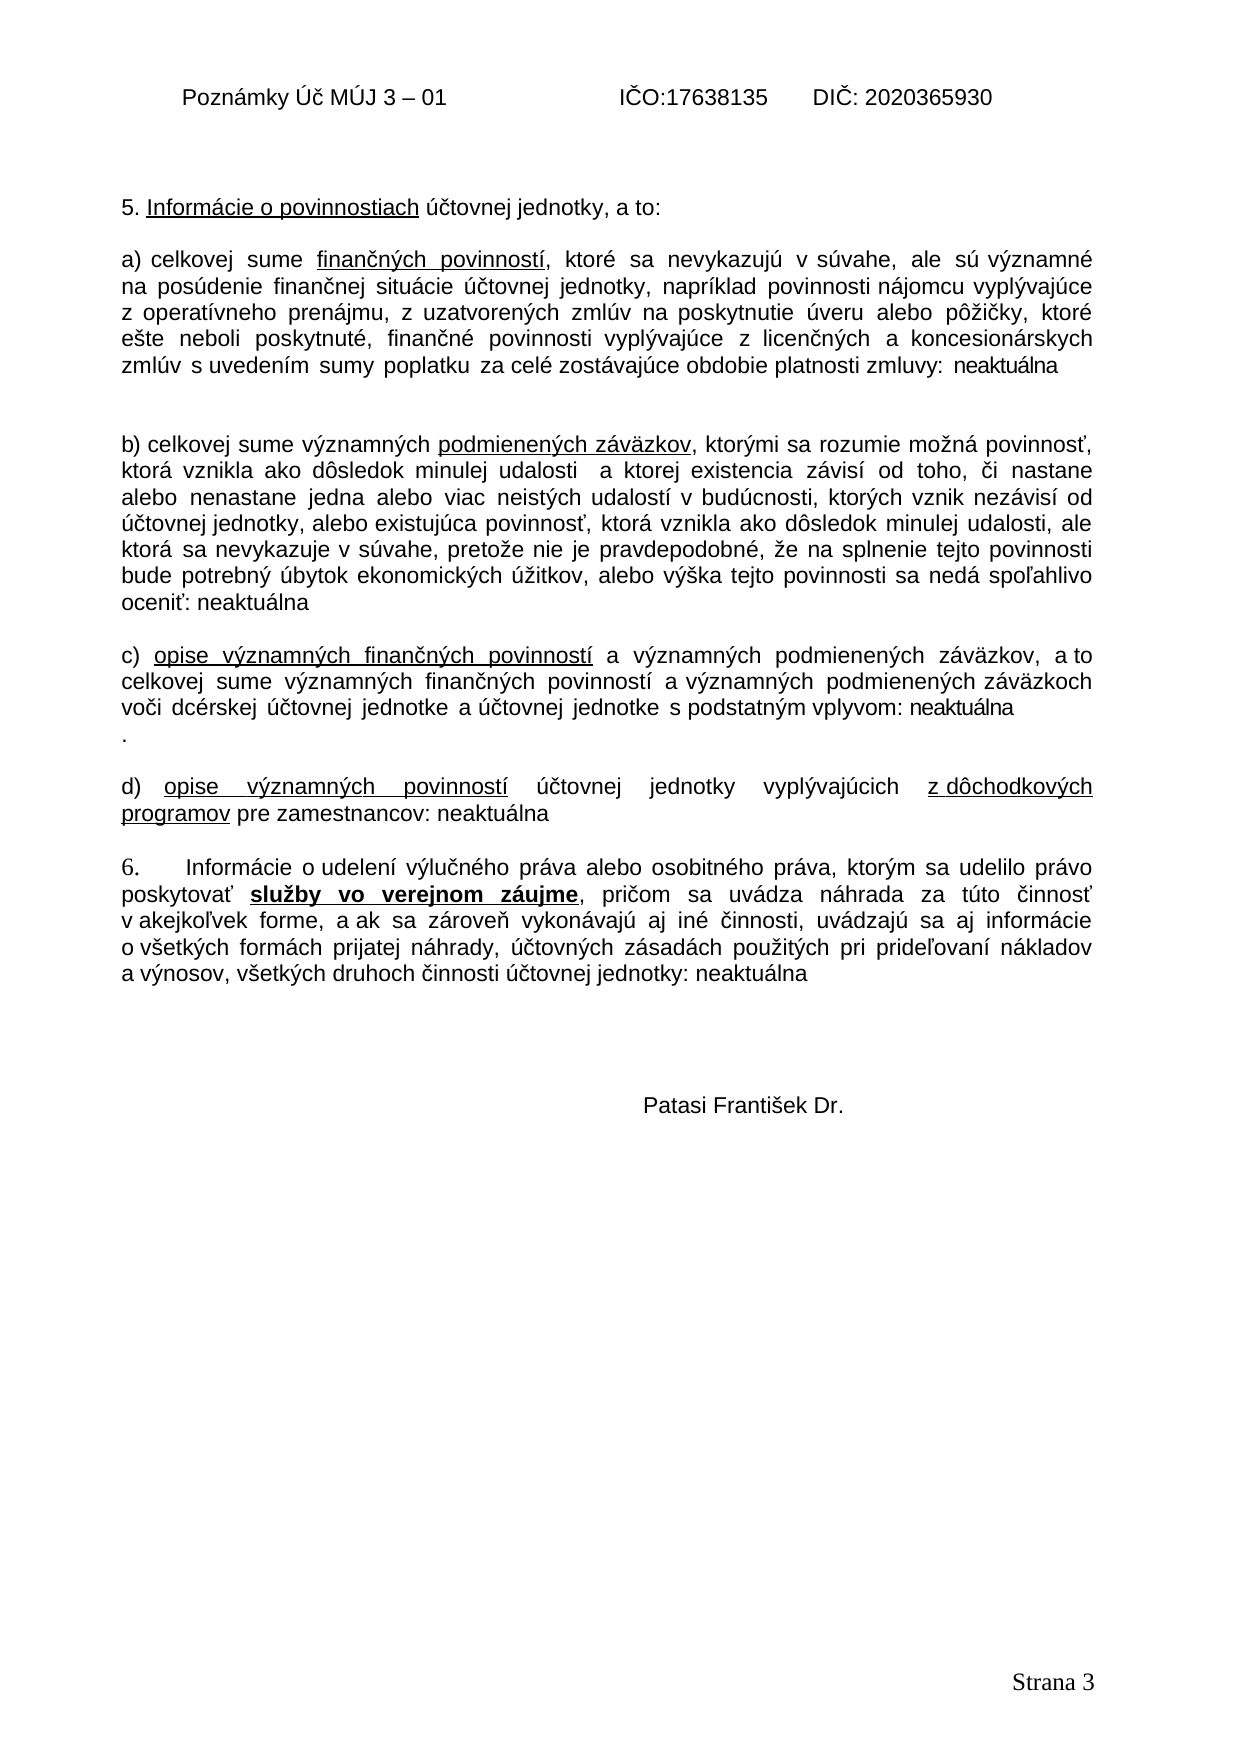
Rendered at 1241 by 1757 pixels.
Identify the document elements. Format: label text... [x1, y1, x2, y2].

text 5. Informácie o povinnostiach účtovnej jednotky, a to: [121, 193, 1093, 220]
list Informácie o udelení výlučného práva alebo osobitného práva, ktorým sa udelilo právo poskytovať služby vo verejnom záujme, pričom sa uvádza náhrada za túto činnosť v akejkoľvek forme, a ak sa zároveň vykonávajú aj iné činnosti, uvádzajú sa aj informácie o všetkých formách prijatej náhrady, účtovných zásadách použitých pri prideľovaní nákladov a výnosov, všetkých druhoch činnosti účtovnej jednotky: neaktuálna [121, 852, 1093, 987]
text c) opise významných finančných povinností a významných podmienených záväzkov, a to celkovej sume významných finančných povinností a významných podmienených záväzkoch voči dcérskej účtovnej jednotke a účtovnej jednotke s podstatným vplyvom: neaktuálna [121, 642, 1093, 721]
text d) opise významných povinností účtovnej jednotky vyplývajúcich z dôchodkových programov pre zamestnancov: neaktuálna [121, 773, 1093, 826]
text a) celkovej sume finančných povinností, ktoré sa nevykazujú v súvahe, ale sú významné na posúdenie finančnej situácie účtovnej jednotky, napríklad povinnosti nájomcu vyplývajúce z operatívneho prenájmu, z uzatvorených zmlúv na poskytnutie úveru alebo pôžičky, ktoré ešte neboli poskytnuté, finančné povinnosti vyplývajúce z licenčných a koncesionárskych zmlúv s uvedením sumy poplatku za celé zostávajúce obdobie platnosti zmluvy: neaktuálna [121, 246, 1093, 378]
text b) celkovej sume významných podmienených záväzkov, ktorými sa rozumie možná povinnosť, ktorá vznikla ako dôsledok minulej udalosti a ktorej existencia závisí od toho, či nastane alebo nenastane jedna alebo viac neistých udalostí v budúcnosti, ktorých vznik nezávisí od účtovnej jednotky, alebo existujúca povinnosť, ktorá vznikla ako dôsledok minulej udalosti, ale ktorá sa nevykazuje v súvahe, pretože nie je pravdepodobné, že na splnenie tejto povinnosti bude potrebný úbytok ekonomických úžitkov, alebo výška tejto povinnosti sa nedá spoľahlivo oceniť: neaktuálna [121, 431, 1093, 615]
text . [121, 721, 1093, 747]
text Patasi František Dr. [129, 1092, 1094, 1118]
